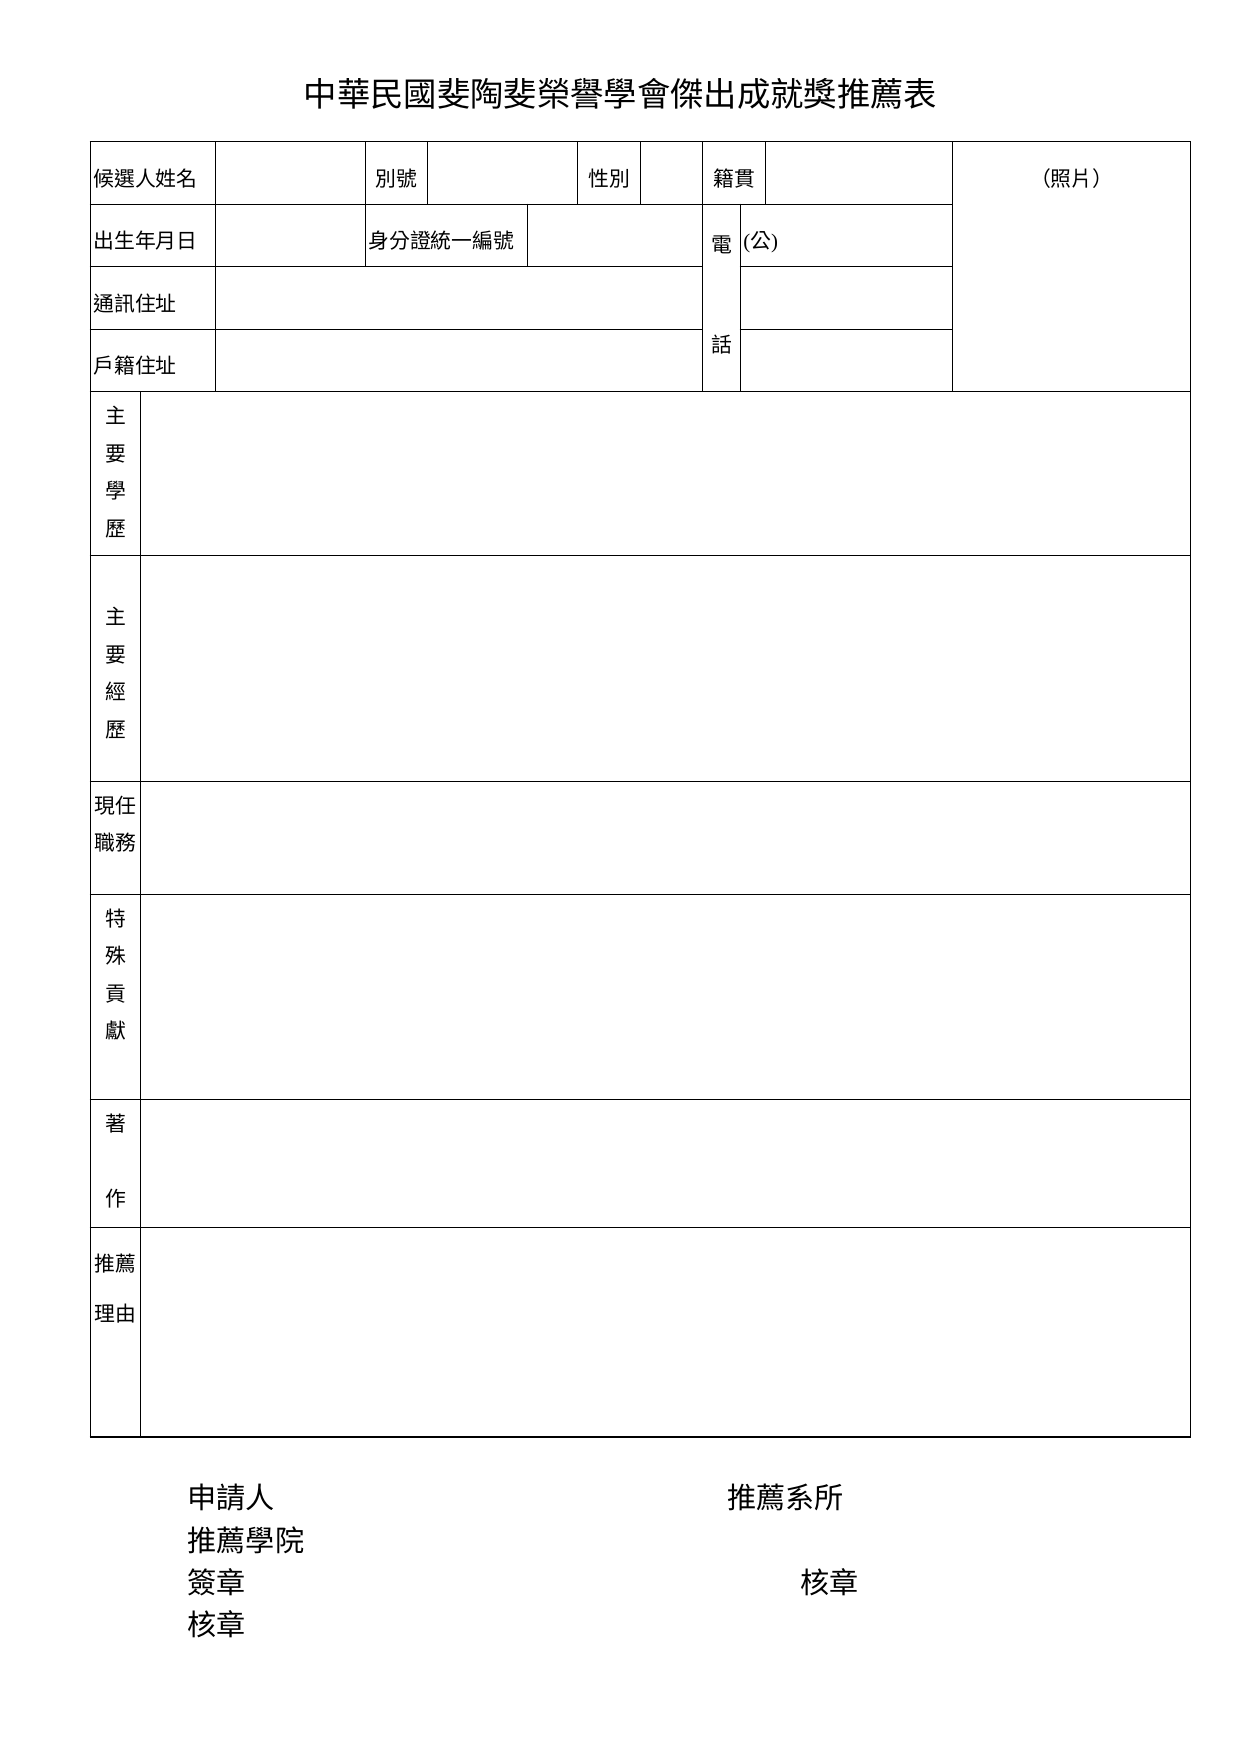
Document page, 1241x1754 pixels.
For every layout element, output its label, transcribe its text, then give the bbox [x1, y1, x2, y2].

table_cell [141, 782, 1190, 894]
table_header [428, 142, 577, 203]
table_cell [216, 267, 702, 328]
table_cell [216, 205, 365, 266]
table_cell [141, 392, 1190, 555]
table_cell 通訊住址 [91, 267, 215, 328]
table_cell [141, 1228, 1190, 1436]
table_header [766, 142, 952, 203]
table_cell 推薦 理由 [91, 1228, 140, 1436]
table_cell 身分證統一編號 [366, 205, 527, 266]
table_header 籍貫 [703, 142, 765, 203]
table_cell 特 殊 貢 獻 [91, 895, 140, 1099]
table_cell 主 要 經 歷 [91, 556, 140, 781]
table_header [641, 142, 702, 203]
table_cell 電 話 [703, 205, 740, 391]
table_header （照片） [953, 142, 1190, 391]
table_cell 出生年月日 [91, 205, 215, 266]
table_header 性別 [578, 142, 640, 203]
table_cell [141, 1100, 1190, 1227]
table_cell 戶籍住址 [91, 330, 215, 391]
table_header 候選人姓名 [91, 142, 215, 203]
table_cell [141, 895, 1190, 1099]
table_cell 現任職務 [91, 782, 140, 894]
table_cell 主 要 學 歷 [91, 392, 140, 555]
table_cell [216, 330, 702, 391]
table_cell [528, 205, 702, 266]
text 簽章 核章 核章 [187, 1559, 1053, 1644]
text 中華民國斐陶斐榮譽學會傑出成就獎推薦表 [187, 68, 1053, 116]
table_cell [741, 267, 952, 328]
text 申請人 推薦系所 推薦學院 [187, 1475, 1053, 1559]
table_cell 著 作 [91, 1100, 140, 1227]
table_header [216, 142, 365, 203]
table_header 別號 [366, 142, 427, 203]
table_cell [741, 330, 952, 391]
table_cell [141, 556, 1190, 781]
table_cell (公) [741, 205, 952, 266]
